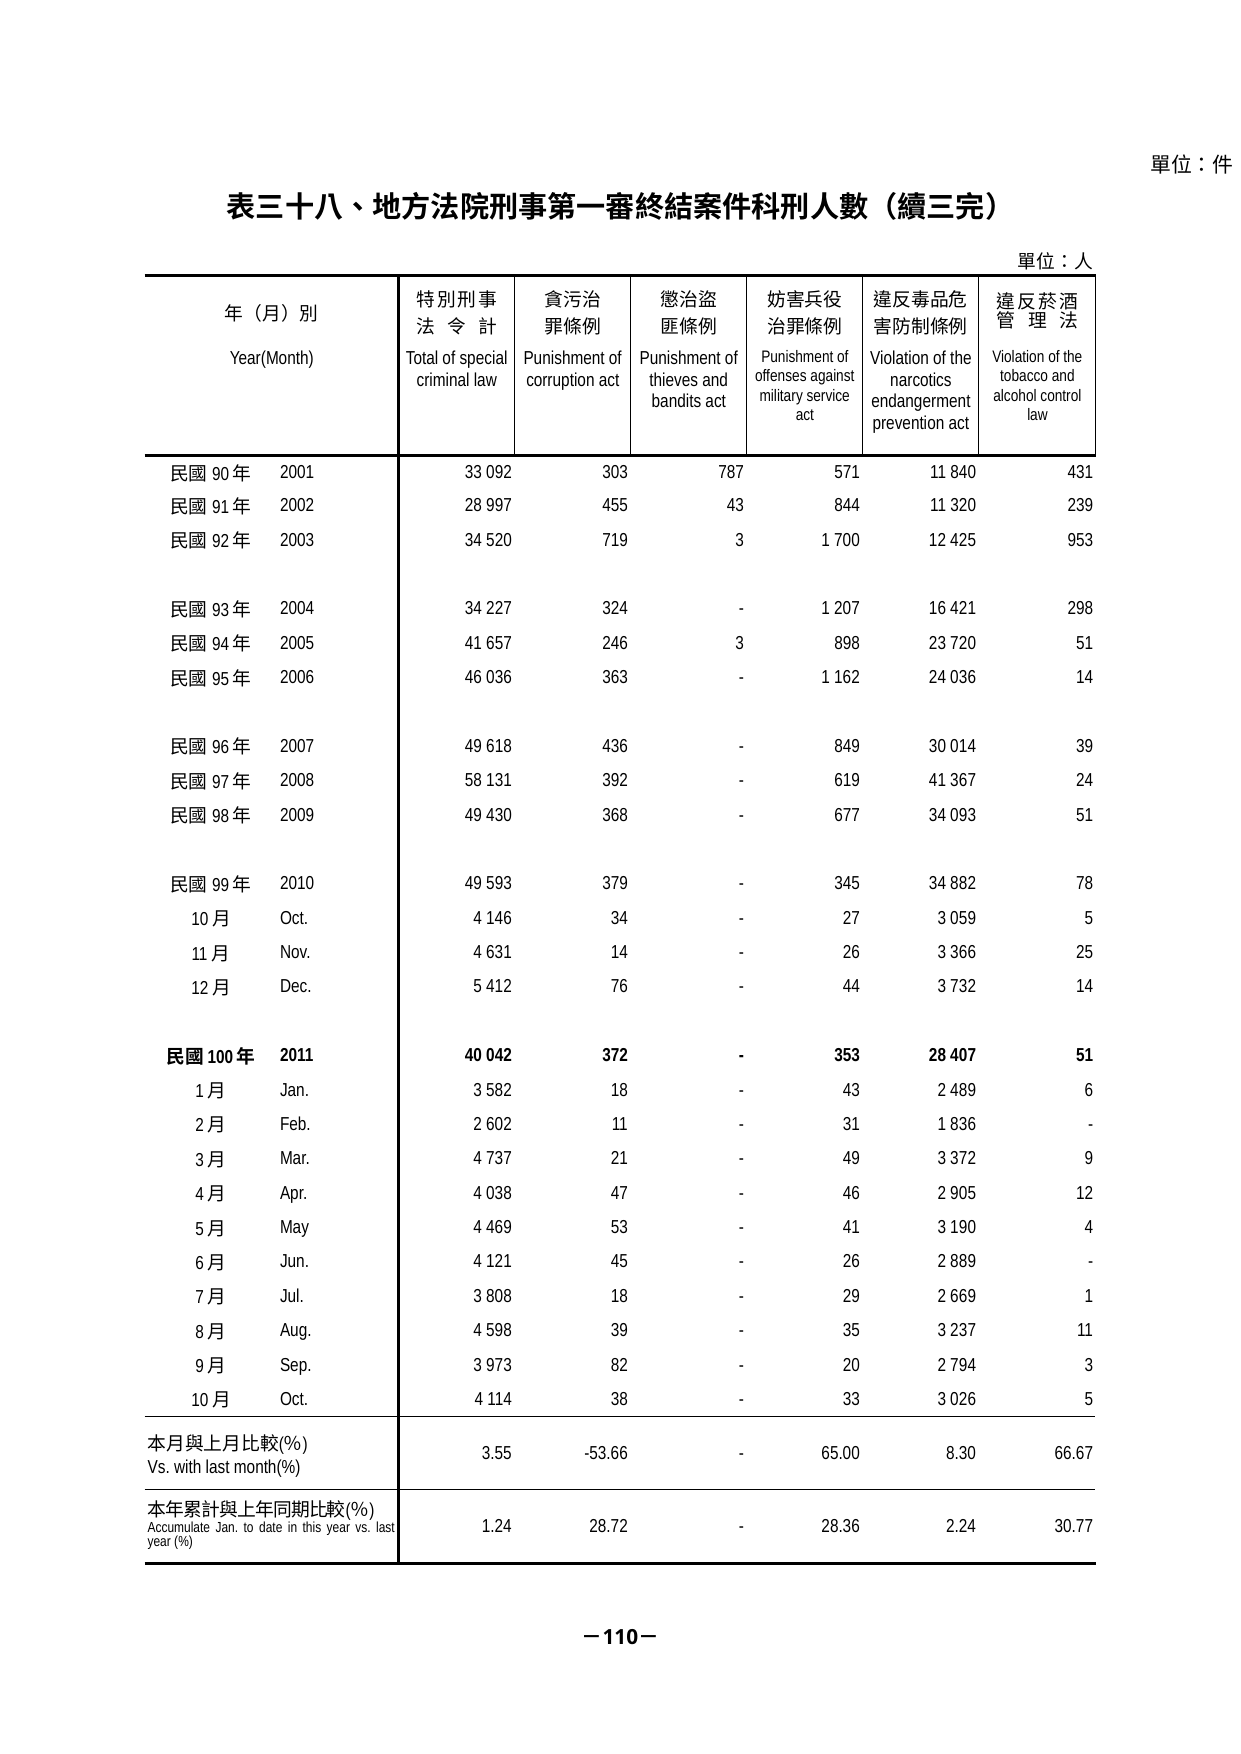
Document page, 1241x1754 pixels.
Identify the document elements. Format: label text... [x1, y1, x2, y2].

table_cell 363 [515, 660, 631, 694]
table_cell 民國 98年 [145, 797, 277, 832]
table_cell 2 905 [863, 1175, 979, 1210]
table_cell 787 [631, 457, 747, 488]
table_cell 3 026 [863, 1382, 979, 1416]
table_cell [515, 694, 631, 728]
table_cell 5 [979, 900, 1096, 935]
table_cell 1月 [145, 1072, 277, 1107]
table_cell - [631, 763, 747, 797]
table_cell [631, 832, 747, 866]
table_cell 34 [515, 900, 631, 935]
table_cell [631, 1004, 747, 1038]
table_cell [747, 1004, 863, 1038]
table_cell 898 [747, 625, 863, 660]
table_cell 51 [979, 1038, 1096, 1072]
table_cell 民國 90年 [145, 457, 277, 488]
table_cell - [631, 900, 747, 935]
table_cell 25 [979, 935, 1096, 969]
table_cell 民國 95年 [145, 660, 277, 694]
table_cell [277, 1004, 397, 1038]
table_cell 26 [747, 935, 863, 969]
table_cell 28 997 [400, 488, 514, 522]
table_header 懲治盜 匪條例 [631, 277, 746, 347]
table_cell 16 421 [863, 591, 979, 625]
table_cell 2007 [277, 729, 397, 763]
table_cell Jul. [277, 1279, 397, 1313]
table_cell Nov. [277, 935, 397, 969]
table_cell 3 582 [400, 1072, 514, 1107]
table_cell 4 469 [400, 1210, 514, 1244]
table_cell 58 131 [400, 763, 514, 797]
table_cell 571 [747, 457, 863, 488]
text 單位：件 [1150, 148, 1240, 173]
table_cell 2 669 [863, 1279, 979, 1313]
table_cell 45 [515, 1244, 631, 1278]
table_cell 14 [515, 935, 631, 969]
table_cell 1 836 [863, 1107, 979, 1141]
table_cell [979, 832, 1096, 866]
table_cell Jan. [277, 1072, 397, 1107]
table_cell 11月 [145, 935, 277, 969]
table_cell 28.72 [515, 1490, 631, 1562]
table_cell [400, 1004, 514, 1038]
table_cell 1 207 [747, 591, 863, 625]
table_cell Feb. [277, 1107, 397, 1141]
table_cell 40 042 [400, 1038, 514, 1072]
table_cell - [631, 1141, 747, 1175]
table_cell - [631, 1244, 747, 1278]
table_cell 3 059 [863, 900, 979, 935]
table_cell 24 036 [863, 660, 979, 694]
table_cell [277, 694, 397, 728]
table_cell 民國 93年 [145, 591, 277, 625]
table_cell 39 [515, 1313, 631, 1347]
table_cell 47 [515, 1175, 631, 1210]
table_cell 1 [979, 1279, 1096, 1313]
table_cell 246 [515, 625, 631, 660]
table_cell 345 [747, 866, 863, 900]
table_cell 65.00 [747, 1417, 863, 1489]
table_cell - [631, 935, 747, 969]
table_cell 2 489 [863, 1072, 979, 1107]
table_cell 3 973 [400, 1347, 514, 1382]
table_cell 12 [979, 1175, 1096, 1210]
table_cell 3 [631, 522, 747, 557]
text 表三十八、地方法院刑事第一審終結案件科刑人數（續三完） [148, 183, 1092, 225]
table_cell [400, 694, 514, 728]
table_cell 2009 [277, 797, 397, 832]
table_header 妨害兵役 治罪條例 [747, 277, 862, 347]
table_cell 44 [747, 969, 863, 1003]
table_cell 4月 [145, 1175, 277, 1210]
table_cell 353 [747, 1038, 863, 1072]
table_cell 3 808 [400, 1279, 514, 1313]
table_cell 2008 [277, 763, 397, 797]
table_cell 11 320 [863, 488, 979, 522]
table_cell - [631, 1490, 747, 1562]
table_cell 4 146 [400, 900, 514, 935]
table_cell - [631, 1313, 747, 1347]
table_cell 3 372 [863, 1141, 979, 1175]
table_header 貪污治 罪條例 [515, 277, 630, 347]
table_cell 372 [515, 1038, 631, 1072]
table_cell - [979, 1107, 1096, 1141]
table_cell 4 [979, 1210, 1096, 1244]
table_cell - [631, 660, 747, 694]
table_cell 239 [979, 488, 1096, 522]
table_cell 43 [747, 1072, 863, 1107]
table_cell 23 720 [863, 625, 979, 660]
table_cell 10月 [145, 1382, 277, 1416]
table_cell 66.67 [979, 1416, 1096, 1489]
table_cell [277, 557, 397, 591]
table_cell 20 [747, 1347, 863, 1382]
table_cell 324 [515, 591, 631, 625]
table_cell 379 [515, 866, 631, 900]
table_cell 9月 [145, 1347, 277, 1382]
table_cell 6 [979, 1072, 1096, 1107]
table_cell 368 [515, 797, 631, 832]
table_header 特別刑事 法令計 [400, 277, 514, 347]
table_cell 2003 [277, 522, 397, 557]
table_cell 3 732 [863, 969, 979, 1003]
table_cell 3 366 [863, 935, 979, 969]
table_cell [277, 832, 397, 866]
table_cell - [631, 1072, 747, 1107]
table_cell 3 237 [863, 1313, 979, 1347]
table_cell 41 367 [863, 763, 979, 797]
table_cell 3月 [145, 1141, 277, 1175]
table_cell 11 [515, 1107, 631, 1141]
table_cell 5 412 [400, 969, 514, 1003]
table_cell 2005 [277, 625, 397, 660]
table_cell 41 [747, 1210, 863, 1244]
table_cell 4 737 [400, 1141, 514, 1175]
table_cell [145, 557, 277, 591]
table_cell - [979, 1244, 1096, 1278]
table_cell [400, 557, 514, 591]
table_cell 26 [747, 1244, 863, 1278]
table_cell [145, 694, 277, 728]
table_cell 29 [747, 1279, 863, 1313]
table_cell 5月 [145, 1210, 277, 1244]
table_cell 21 [515, 1141, 631, 1175]
table_cell [863, 832, 979, 866]
table_cell 民國 91年 [145, 488, 277, 522]
table_cell 6月 [145, 1244, 277, 1278]
table_cell 43 [631, 488, 747, 522]
table_cell 12 425 [863, 522, 979, 557]
table_cell 14 [979, 969, 1096, 1003]
table_cell - [631, 866, 747, 900]
table_cell - [631, 1347, 747, 1382]
table_cell 82 [515, 1347, 631, 1382]
table_cell Violation of the tobacco and alcohol control law [979, 347, 1095, 451]
table_cell 34 882 [863, 866, 979, 900]
table_cell Punishment of thieves and bandits act [631, 347, 746, 451]
table_cell 2月 [145, 1107, 277, 1141]
table_cell 7月 [145, 1279, 277, 1313]
table_cell [747, 557, 863, 591]
table_cell 3 190 [863, 1210, 979, 1244]
text [1150, 173, 1240, 181]
table_cell - [631, 1175, 747, 1210]
table_cell May [277, 1210, 397, 1244]
table_cell 51 [979, 625, 1096, 660]
table_cell 2006 [277, 660, 397, 694]
table_cell - [631, 969, 747, 1003]
table_cell 49 [747, 1141, 863, 1175]
table_cell 本月與上月比較(％) Vs. with last month(%) [145, 1417, 397, 1489]
table_cell 4 631 [400, 935, 514, 969]
table_cell 3.55 [400, 1417, 514, 1489]
table_cell 53 [515, 1210, 631, 1244]
table_cell 1 700 [747, 522, 863, 557]
table_cell - [631, 591, 747, 625]
table_cell -53.66 [515, 1417, 631, 1489]
table_cell 46 036 [400, 660, 514, 694]
table_cell [979, 694, 1096, 728]
table_cell Sep. [277, 1347, 397, 1382]
table_cell [631, 557, 747, 591]
table_cell 11 [979, 1313, 1096, 1347]
table_cell [863, 694, 979, 728]
table_cell 28.36 [747, 1490, 863, 1562]
table_cell 35 [747, 1313, 863, 1347]
table_cell 8月 [145, 1313, 277, 1347]
table_cell 619 [747, 763, 863, 797]
table_cell 303 [515, 457, 631, 488]
table_cell 33 [747, 1382, 863, 1416]
table_cell 49 618 [400, 729, 514, 763]
table_cell 2001 [277, 457, 397, 488]
table_cell Punishment of offenses against military service act [747, 347, 862, 451]
table_cell 34 520 [400, 522, 514, 557]
text [1150, 141, 1240, 148]
table_cell 298 [979, 591, 1096, 625]
table_cell 2 794 [863, 1347, 979, 1382]
table_cell 1.24 [400, 1490, 514, 1562]
table_cell 4 598 [400, 1313, 514, 1347]
table_cell 431 [979, 457, 1096, 488]
table_cell Violation of the narcotics endangerment prevention act [863, 347, 978, 451]
table_cell 30 014 [863, 729, 979, 763]
table_cell 455 [515, 488, 631, 522]
table_cell Jun. [277, 1244, 397, 1278]
table_cell 18 [515, 1072, 631, 1107]
table_cell 677 [747, 797, 863, 832]
table_cell 30.77 [979, 1489, 1096, 1562]
table_cell - [631, 1210, 747, 1244]
table_cell - [631, 1107, 747, 1141]
table_cell 2 602 [400, 1107, 514, 1141]
table_cell [400, 832, 514, 866]
table_cell 民國 92年 [145, 522, 277, 557]
table_cell 33 092 [400, 457, 514, 488]
table_cell Aug. [277, 1313, 397, 1347]
table_cell 民國 94年 [145, 625, 277, 660]
table_cell 民國 97年 [145, 763, 277, 797]
table_cell 民國 96年 [145, 729, 277, 763]
table_cell [631, 694, 747, 728]
table_cell 14 [979, 660, 1096, 694]
table_cell 39 [979, 729, 1096, 763]
table_cell 2.24 [863, 1490, 979, 1562]
table_cell - [631, 729, 747, 763]
table_header 違反毒品危害防制條例 [863, 277, 978, 347]
table_cell [863, 1004, 979, 1038]
table_cell - [631, 797, 747, 832]
table_cell 民國 99年 [145, 866, 277, 900]
table_cell 18 [515, 1279, 631, 1313]
table_cell [979, 557, 1096, 591]
table_cell [747, 694, 863, 728]
table_cell 34 227 [400, 591, 514, 625]
table_cell 8.30 [863, 1417, 979, 1489]
table_cell Punishment of corruption act [515, 347, 630, 451]
table_cell 953 [979, 522, 1096, 557]
table_cell 436 [515, 729, 631, 763]
table_cell [515, 557, 631, 591]
table_cell - [631, 1417, 747, 1489]
table_cell 719 [515, 522, 631, 557]
table_cell 10月 [145, 900, 277, 935]
table_cell 392 [515, 763, 631, 797]
table_cell Year(Month) [145, 347, 397, 451]
table_cell 2004 [277, 591, 397, 625]
table_cell 9 [979, 1141, 1096, 1175]
table_cell 51 [979, 797, 1096, 832]
table_cell 844 [747, 488, 863, 522]
table_header 違反菸酒管理法 [979, 277, 1095, 347]
table_cell 4 114 [400, 1382, 514, 1416]
table_cell 4 038 [400, 1175, 514, 1210]
table_cell 38 [515, 1382, 631, 1416]
table_cell - [631, 1279, 747, 1313]
table_cell 28 407 [863, 1038, 979, 1072]
table_cell 49 430 [400, 797, 514, 832]
table_cell 1 162 [747, 660, 863, 694]
text 單位：人 [148, 247, 1092, 274]
table_cell 2002 [277, 488, 397, 522]
table_cell 民國100年 [145, 1038, 277, 1072]
table_cell 2011 [277, 1038, 397, 1072]
table_cell 11 840 [863, 457, 979, 488]
table_cell Dec. [277, 969, 397, 1003]
table_cell 31 [747, 1107, 863, 1141]
table_cell 3 [631, 625, 747, 660]
table_cell [979, 1004, 1096, 1038]
table_cell 12月 [145, 969, 277, 1003]
table_cell 849 [747, 729, 863, 763]
table_cell 3 [979, 1347, 1096, 1382]
table_cell 49 593 [400, 866, 514, 900]
table_cell 4 121 [400, 1244, 514, 1278]
table_cell 5 [979, 1382, 1096, 1416]
table_cell 本年累計與上年同期比較(％) Accumulate Jan. to date in this year vs. last year (%) [145, 1490, 397, 1562]
table_cell [145, 1004, 277, 1038]
table_cell Mar. [277, 1141, 397, 1175]
table_cell Oct. [277, 900, 397, 935]
table_cell [747, 832, 863, 866]
table_cell Apr. [277, 1175, 397, 1210]
table_cell 41 657 [400, 625, 514, 660]
table_cell 78 [979, 866, 1096, 900]
table_cell [863, 557, 979, 591]
table_cell Oct. [277, 1382, 397, 1416]
table_cell Total of special criminal law [400, 347, 514, 451]
table_cell 46 [747, 1175, 863, 1210]
table_cell 27 [747, 900, 863, 935]
table_cell [515, 832, 631, 866]
table_cell 76 [515, 969, 631, 1003]
table_cell 24 [979, 763, 1096, 797]
table_cell - [631, 1382, 747, 1416]
table_cell - [631, 1038, 747, 1072]
table_cell [515, 1004, 631, 1038]
table_header 年（月）別 [145, 277, 397, 347]
table_cell 2010 [277, 866, 397, 900]
table_cell [145, 832, 277, 866]
table_cell 34 093 [863, 797, 979, 832]
table_cell 2 889 [863, 1244, 979, 1278]
